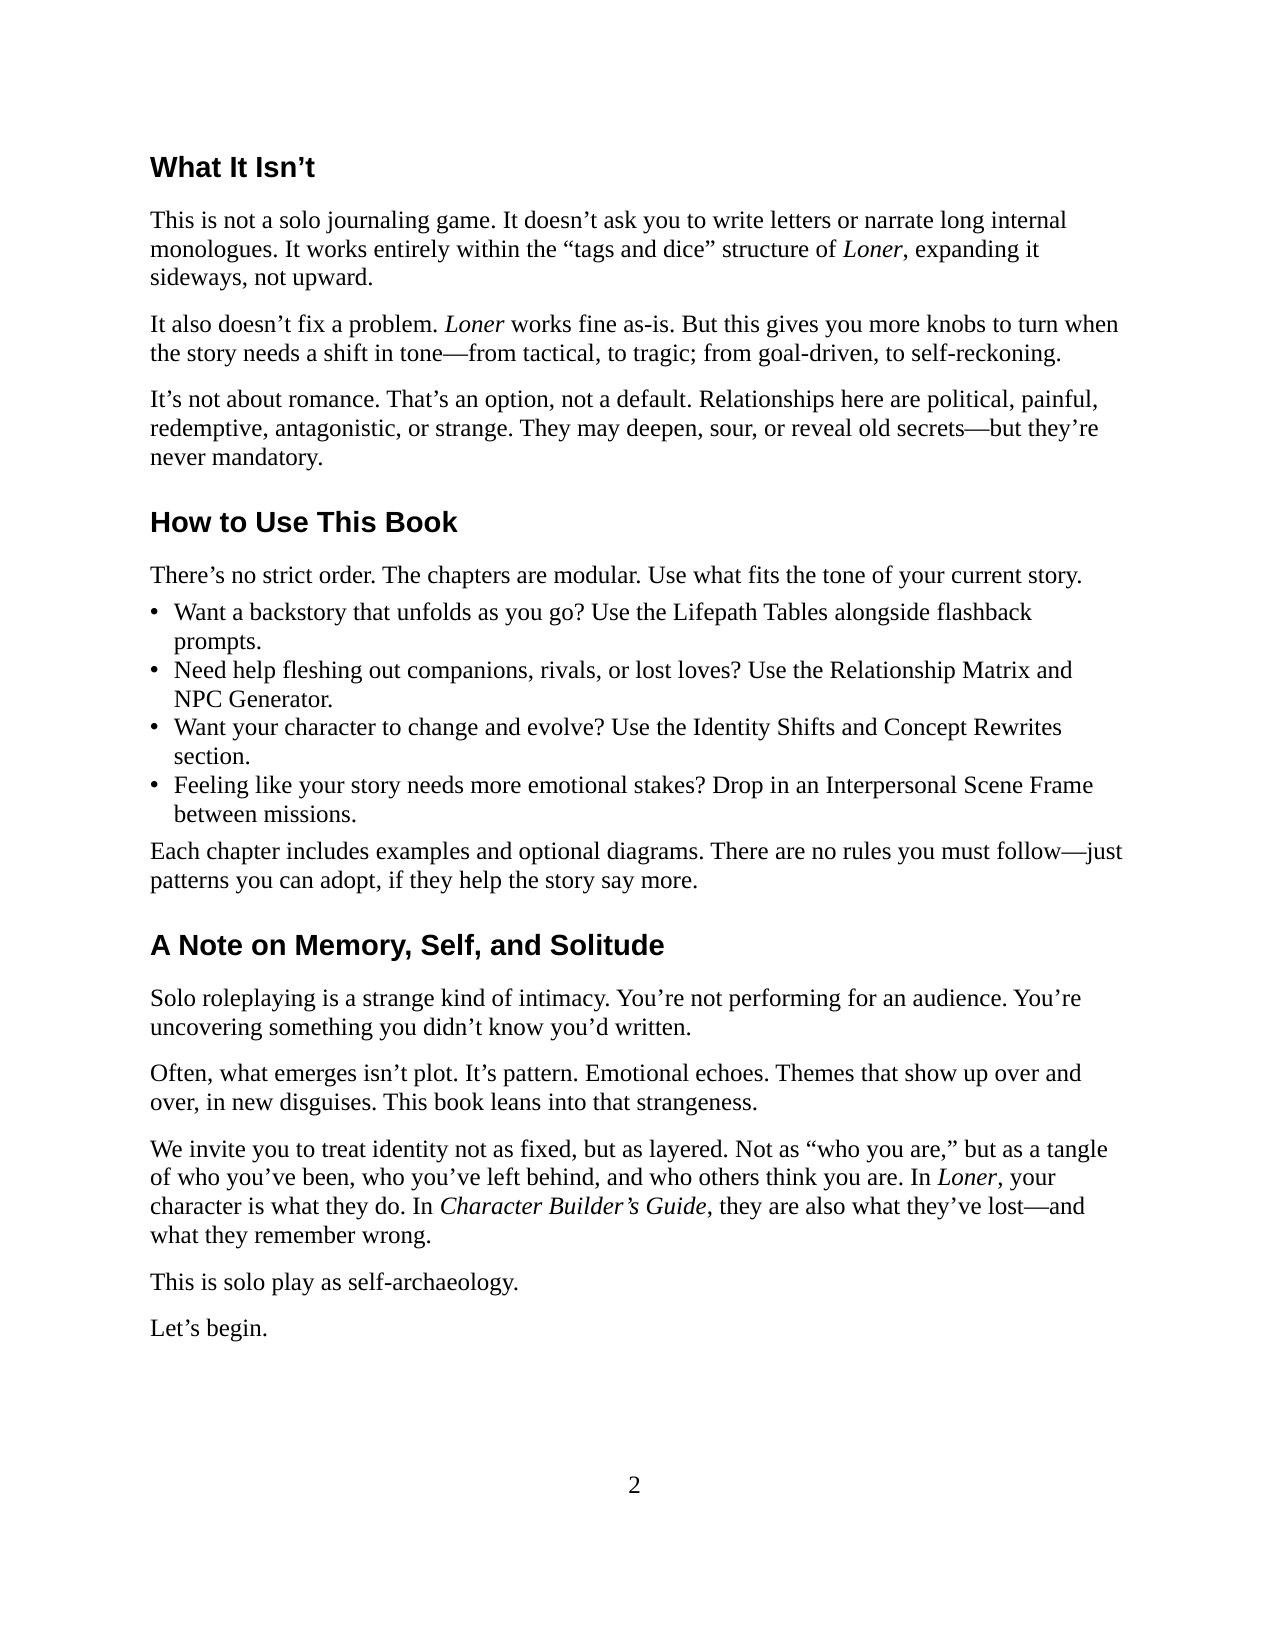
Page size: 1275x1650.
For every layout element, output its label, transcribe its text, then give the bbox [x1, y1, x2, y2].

text It’s not about romance. That’s an option, not a default. Relationships here are political, painful, redemptive, antagonistic, or strange. They may deepen, sour, or reveal old secrets—but they’re never mandatory. [150, 384, 1125, 471]
subtitle A Note on Memory, Self, and Solitude [150, 928, 1125, 961]
text It also doesn’t fix a problem. Loner works fine as-is. But this gives you more knobs to turn when the story needs a shift in tone—from tactical, to tragic; from goal-driven, to self-reckoning. [150, 309, 1125, 367]
text There’s no strict order. The chapters are modular. Use what fits the tone of your current story. [150, 560, 1125, 588]
list Need help fleshing out companions, rivals, or lost loves? Use the Relationship Matrix and NPC Generator. [150, 655, 1125, 712]
text We invite you to treat identity not as fixed, but as layered. Not as “who you are,” but as a tangle of who you’ve been, who you’ve left behind, and who others think you are. In Loner, your character is what they do. In Character Builder’s Guide, they are also what they’ve lost—and what they remember wrong. [150, 1134, 1125, 1249]
list Feeling like your story needs more emotional stakes? Drop in an Interpersonal Scene Frame between missions. [150, 770, 1125, 827]
text Often, what emerges isn’t plot. It’s pattern. Emotional echoes. Themes that show up over and over, in new disguises. This book leans into that strangeness. [150, 1058, 1125, 1116]
text Let’s begin. [150, 1313, 1125, 1342]
text Each chapter includes examples and optional diagrams. There are no rules you must follow—just patterns you can adopt, if they help the story say more. [150, 836, 1125, 894]
text Solo roleplaying is a strange kind of intimacy. You’re not performing for an audience. You’re uncovering something you didn’t know you’d written. [150, 983, 1125, 1040]
subtitle What It Isn’t [150, 150, 1125, 183]
list Want a backstory that unfolds as you go? Use the Lifepath Tables alongside flashback prompts. [150, 597, 1125, 655]
list Want your character to change and evolve? Use the Identity Shifts and Concept Rewrites section. [150, 712, 1125, 770]
text This is solo play as self-archaeology. [150, 1267, 1125, 1295]
text This is not a solo journaling game. It doesn’t ask you to write letters or narrate long internal monologues. It works entirely within the “tags and dice” structure of Loner, expanding it sideways, not upward. [150, 205, 1125, 291]
subtitle How to Use This Book [150, 505, 1125, 538]
